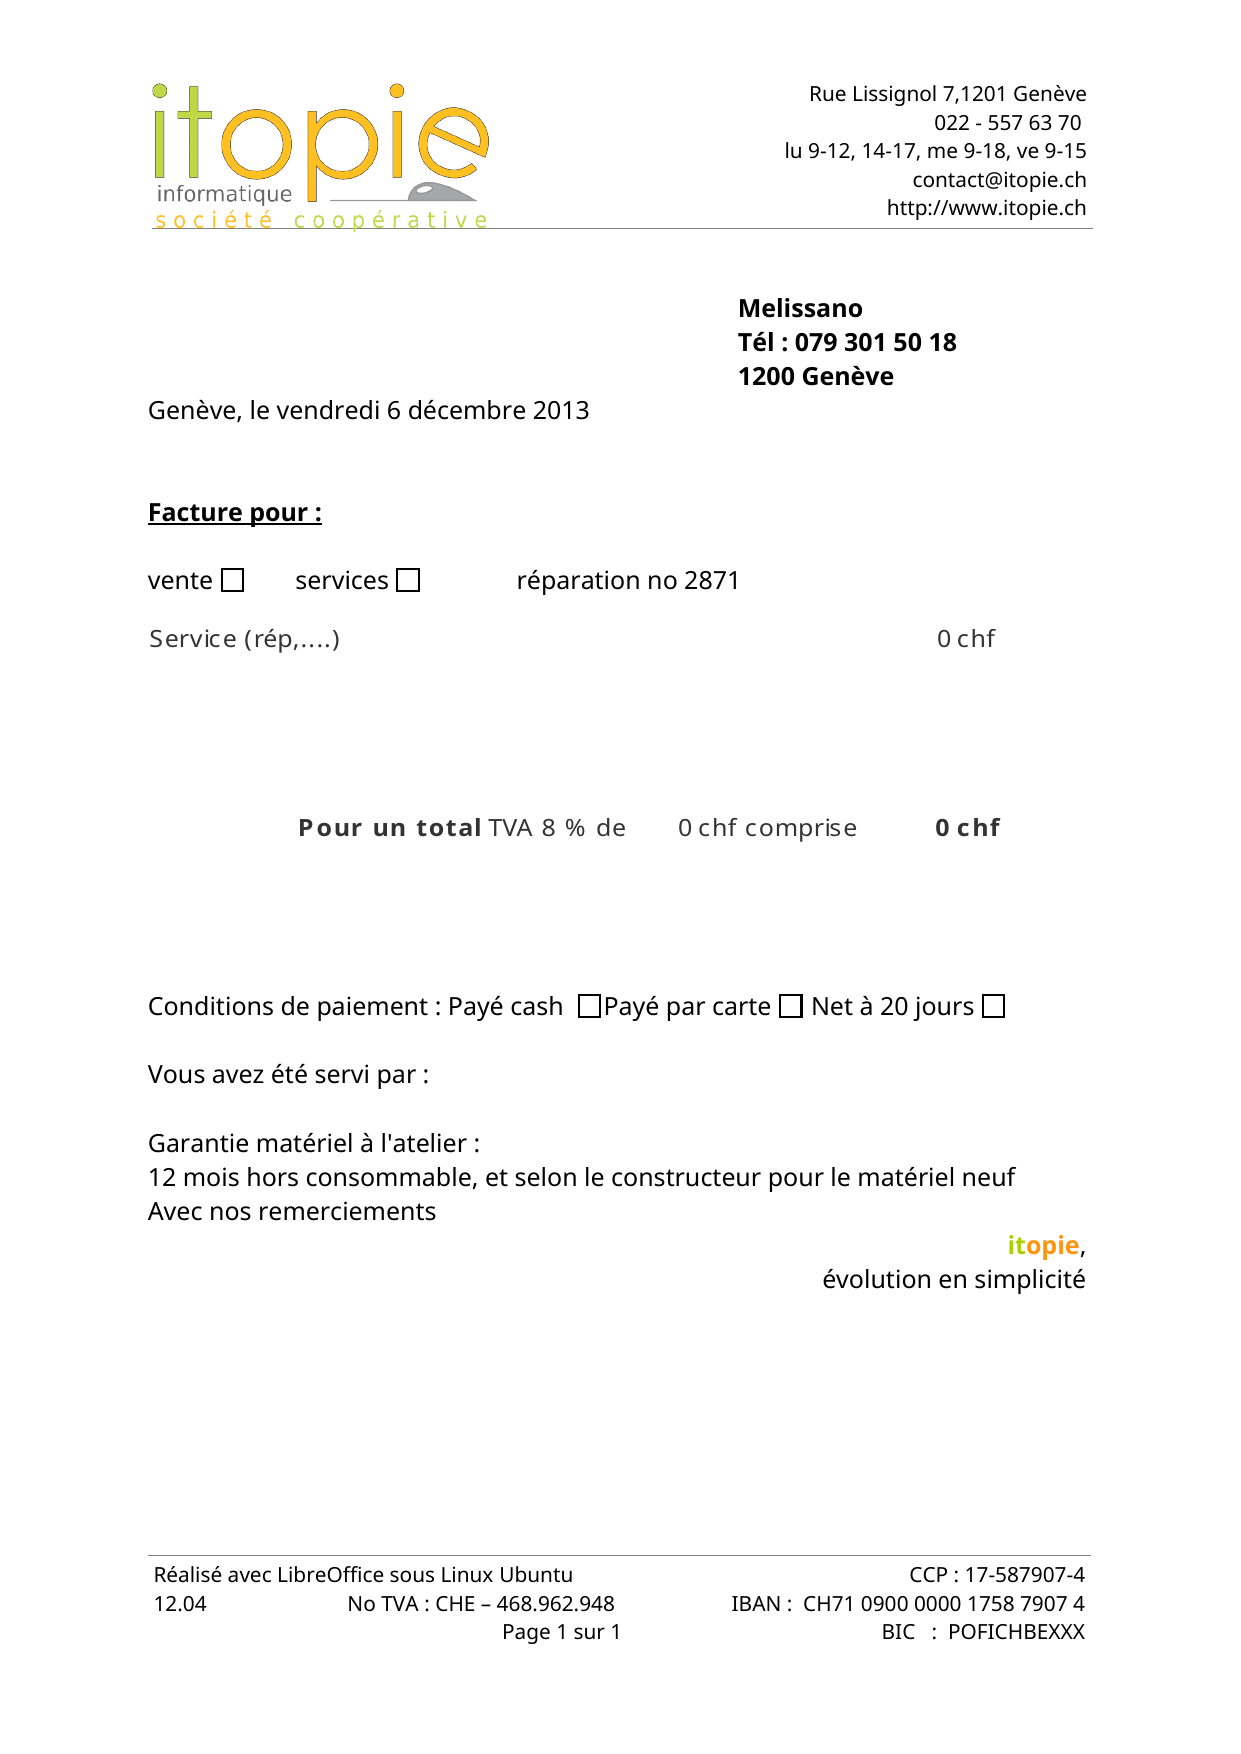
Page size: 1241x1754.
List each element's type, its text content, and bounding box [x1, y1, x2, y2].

text Facture pour : [148, 495, 1093, 529]
text Tél : 079 301 50 18 [148, 324, 1093, 358]
picture [138, 72, 500, 244]
text Vous avez été servi par : [148, 1057, 1093, 1091]
text évolution en simplicité [148, 1262, 1093, 1296]
text Avec nos remerciements [148, 1193, 1093, 1227]
text 12 mois hors consommable, et selon le constructeur pour le matériel neuf [148, 1159, 1093, 1193]
text Conditions de paiement : Payé cash Payé par carte Net à 20 jours [148, 989, 1093, 1023]
text Garantie matériel à l'atelier : [148, 1125, 1093, 1159]
text vente services réparation no 2871 [148, 563, 1093, 597]
text itopie, [148, 1227, 1093, 1262]
text Melissano [148, 290, 1093, 324]
text Genève, le vendredi 6 décembre 2013 [148, 392, 1093, 427]
text 1200 Genève [148, 358, 1093, 392]
